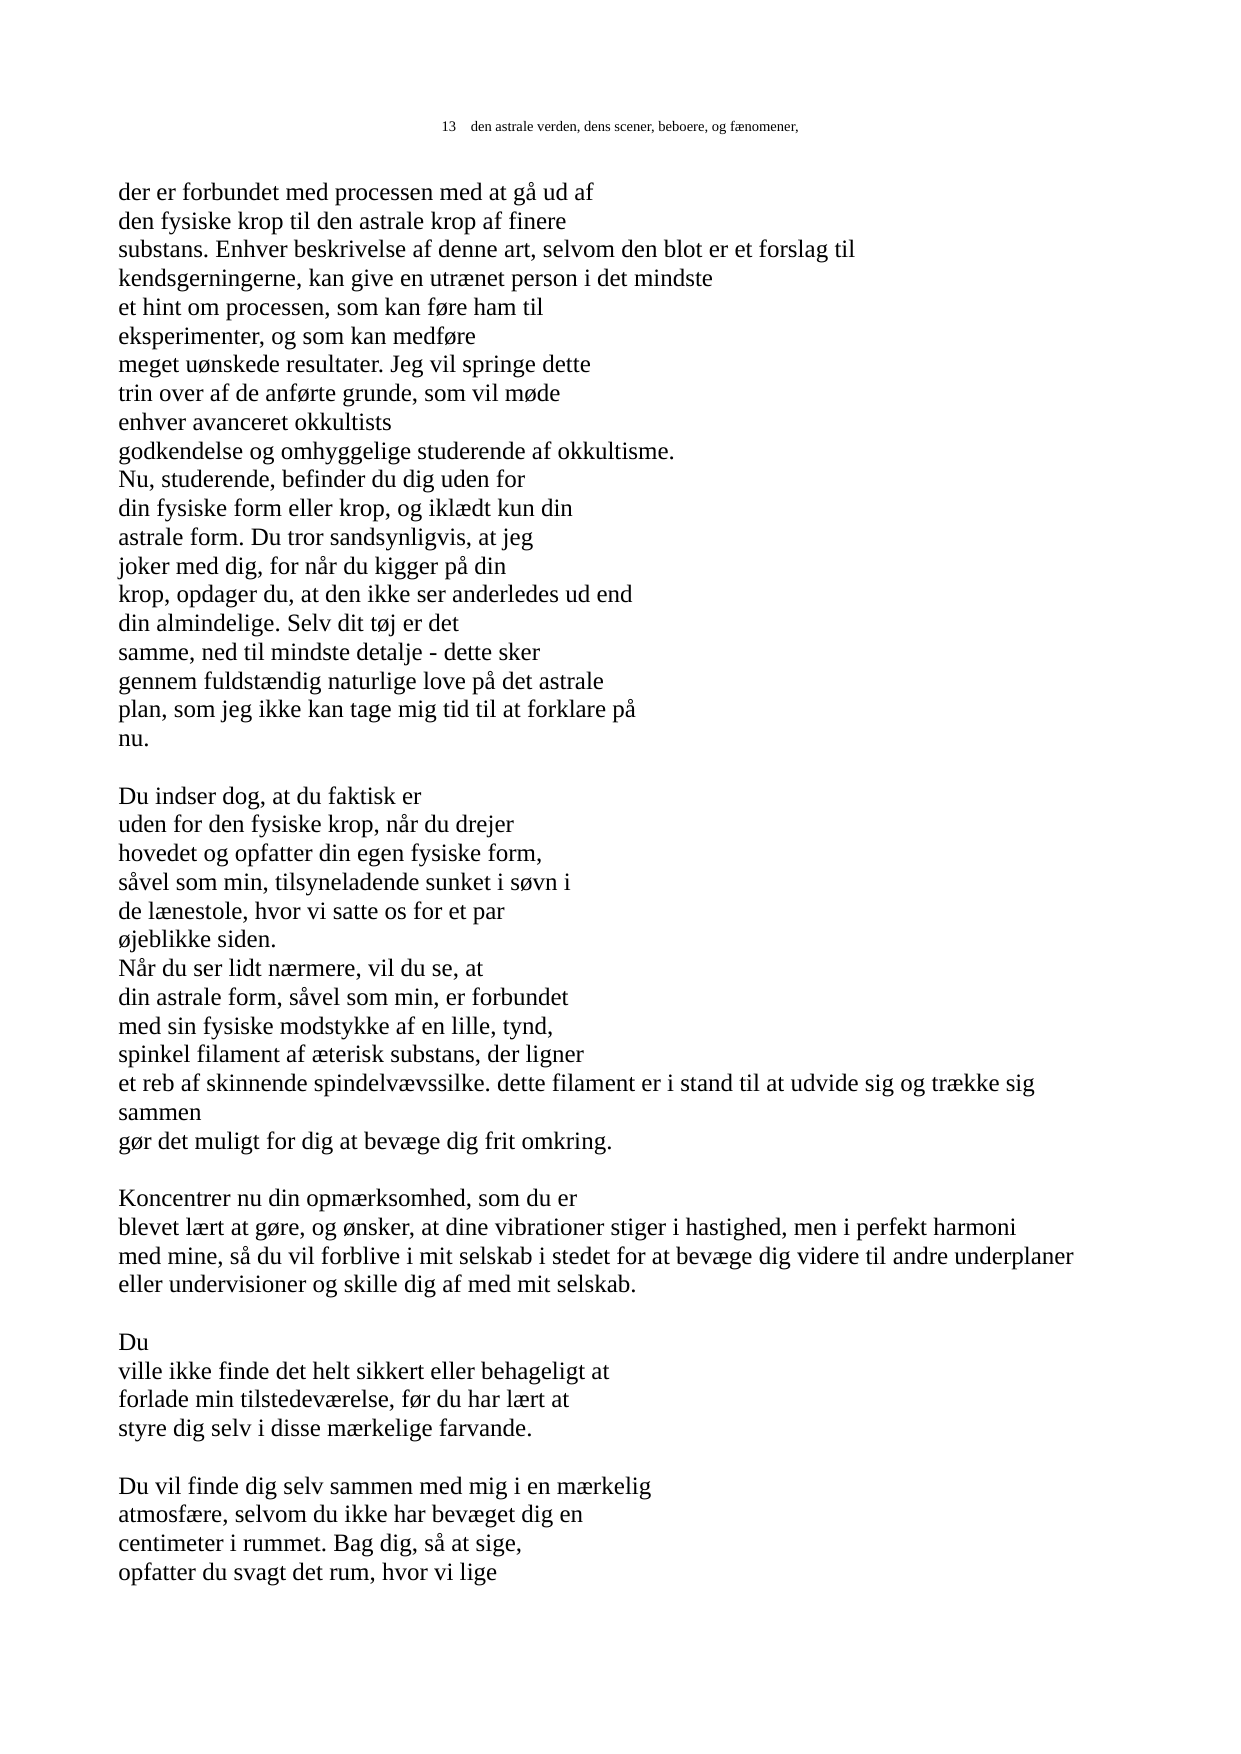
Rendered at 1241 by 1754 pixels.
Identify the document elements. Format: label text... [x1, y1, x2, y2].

text styre dig selv i disse mærkelige farvande. [118, 1413, 1122, 1442]
text gennem fuldstændig naturlige love på det astrale [118, 666, 1122, 694]
text godkendelse og omhyggelige studerende af okkultisme. [118, 436, 1122, 464]
text Du [118, 1327, 1122, 1356]
text joker med dig, for når du kigger på din [118, 551, 1122, 579]
text din almindelige. Selv dit tøj er det [118, 608, 1122, 637]
text Når du ser lidt nærmere, vil du se, at [118, 953, 1122, 982]
text atmosfære, selvom du ikke har bevæget dig en [118, 1499, 1122, 1528]
text Nu, studerende, befinder du dig uden for [118, 464, 1122, 493]
text der er forbundet med processen med at gå ud af [118, 177, 1122, 206]
text ville ikke finde det helt sikkert eller behageligt at [118, 1356, 1122, 1384]
text samme, ned til mindste detalje - dette sker [118, 637, 1122, 666]
text Du vil finde dig selv sammen med mig i en mærkelig [118, 1471, 1122, 1499]
text den fysiske krop til den astrale krop af finere [118, 206, 1122, 234]
text de lænestole, hvor vi satte os for et par [118, 896, 1122, 924]
text meget uønskede resultater. Jeg vil springe dette [118, 349, 1122, 378]
text hovedet og opfatter din egen fysiske form, [118, 838, 1122, 867]
text eller undervisioner og skille dig af med mit selskab. [118, 1269, 1122, 1298]
text krop, opdager du, at den ikke ser anderledes ud end [118, 579, 1122, 608]
text Koncentrer nu din opmærksomhed, som du er [118, 1183, 1122, 1212]
text såvel som min, tilsyneladende sunket i søvn i [118, 867, 1122, 896]
text opfatter du svagt det rum, hvor vi lige [118, 1557, 1122, 1586]
text astrale form. Du tror sandsynligvis, at jeg [118, 522, 1122, 551]
text et reb af skinnende spindelvævssilke. dette filament er i stand til at udvide sig og trække sig sammen [118, 1068, 1122, 1126]
text nu. [118, 723, 1122, 752]
text din fysiske form eller krop, og iklædt kun din [118, 493, 1122, 522]
text centimeter i rummet. Bag dig, så at sige, [118, 1528, 1122, 1557]
text plan, som jeg ikke kan tage mig tid til at forklare på [118, 694, 1122, 723]
text Du indser dog, at du faktisk er [118, 781, 1122, 809]
text trin over af de anførte grunde, som vil møde [118, 378, 1122, 407]
text gør det muligt for dig at bevæge dig frit omkring. [118, 1126, 1122, 1154]
text med sin fysiske modstykke af en lille, tynd, [118, 1011, 1122, 1039]
text enhver avanceret okkultists [118, 407, 1122, 436]
text et hint om processen, som kan føre ham til [118, 292, 1122, 321]
text substans. Enhver beskrivelse af denne art, selvom den blot er et forslag til [118, 234, 1122, 263]
text uden for den fysiske krop, når du drejer [118, 809, 1122, 838]
text øjeblikke siden. [118, 924, 1122, 953]
text eksperimenter, og som kan medføre [118, 321, 1122, 349]
text din astrale form, såvel som min, er forbundet [118, 982, 1122, 1011]
text blevet lært at gøre, og ønsker, at dine vibrationer stiger i hastighed, men i perfekt harmoni [118, 1212, 1122, 1241]
text med mine, så du vil forblive i mit selskab i stedet for at bevæge dig videre til andre underplaner [118, 1241, 1122, 1269]
text kendsgerningerne, kan give en utrænet person i det mindste [118, 263, 1122, 292]
text spinkel filament af æterisk substans, der ligner [118, 1039, 1122, 1068]
text forlade min tilstedeværelse, før du har lært at [118, 1384, 1122, 1413]
